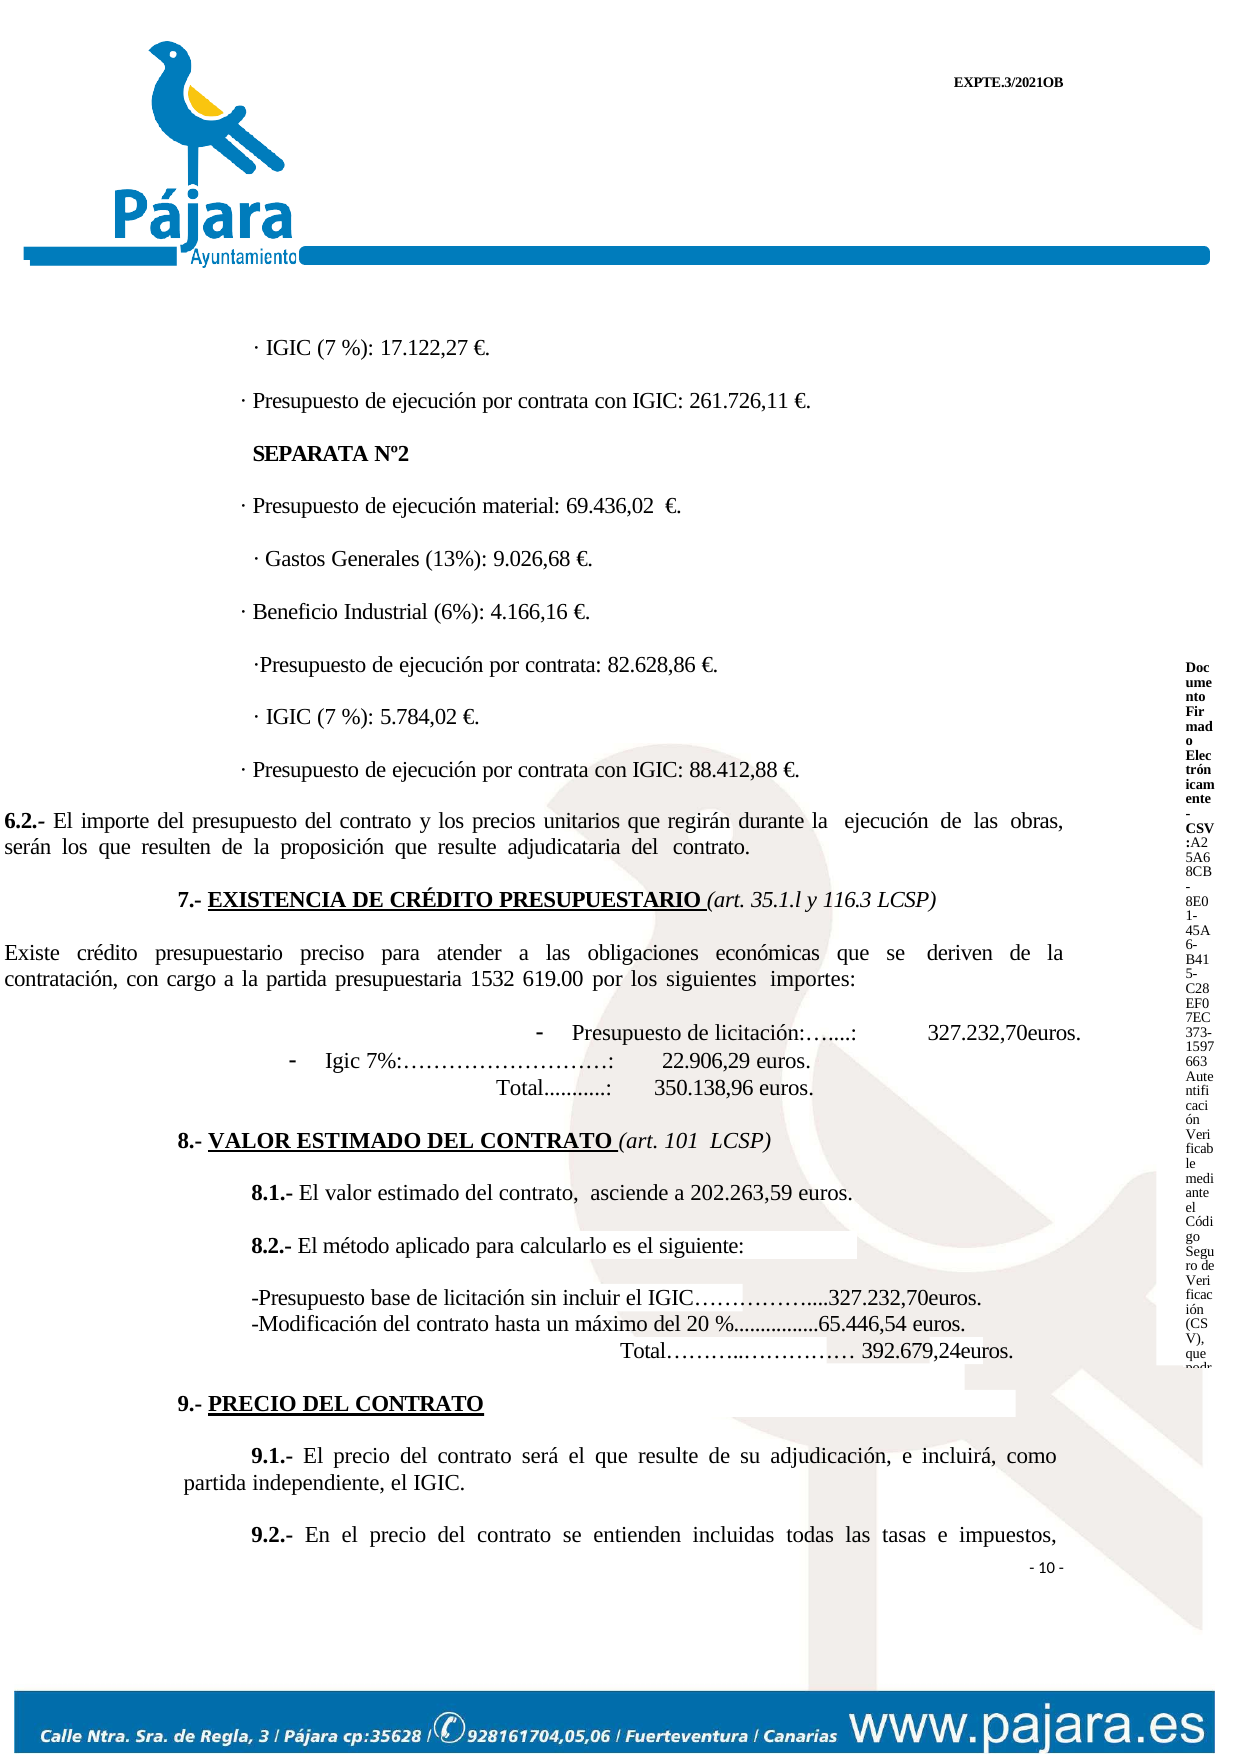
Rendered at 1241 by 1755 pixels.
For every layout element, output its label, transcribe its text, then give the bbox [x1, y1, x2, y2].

text · IGIC (7 %): 17.122,27 €. [252, 334, 1241, 361]
list Beneficio Industrial (6%): 4.166,16 €. [239, 598, 1156, 624]
subtitle 9.- PRECIO DEL CONTRATO [1215, 1390, 1241, 1417]
text Documento Firmado Electrónicamente - CSV:A25A68CB-8E01-45A6-B415-C28EF07EC373-1597663 Autentificación Verificable mediante el Código Seguro de Verificación (CSV), que podrá validar en https:\\sede.pajara.es [1185, 661, 1215, 1367]
list Presupuesto de ejecución material: 69.436,02 €. [239, 492, 1241, 519]
text ·Presupuesto de ejecución por contrata: 82.628,86 €. [252, 651, 1156, 677]
list Presupuesto de ejecución por contrata con IGIC: 261.726,11 €. [239, 387, 1241, 413]
text · IGIC (7 %): 5.784,02 €. [252, 703, 1156, 730]
text - 10 - [4, 1558, 14, 1578]
text · Gastos Generales (13%): 9.026,68 €. [252, 545, 1156, 571]
subtitle SEPARATA Nº2 [252, 440, 1241, 467]
